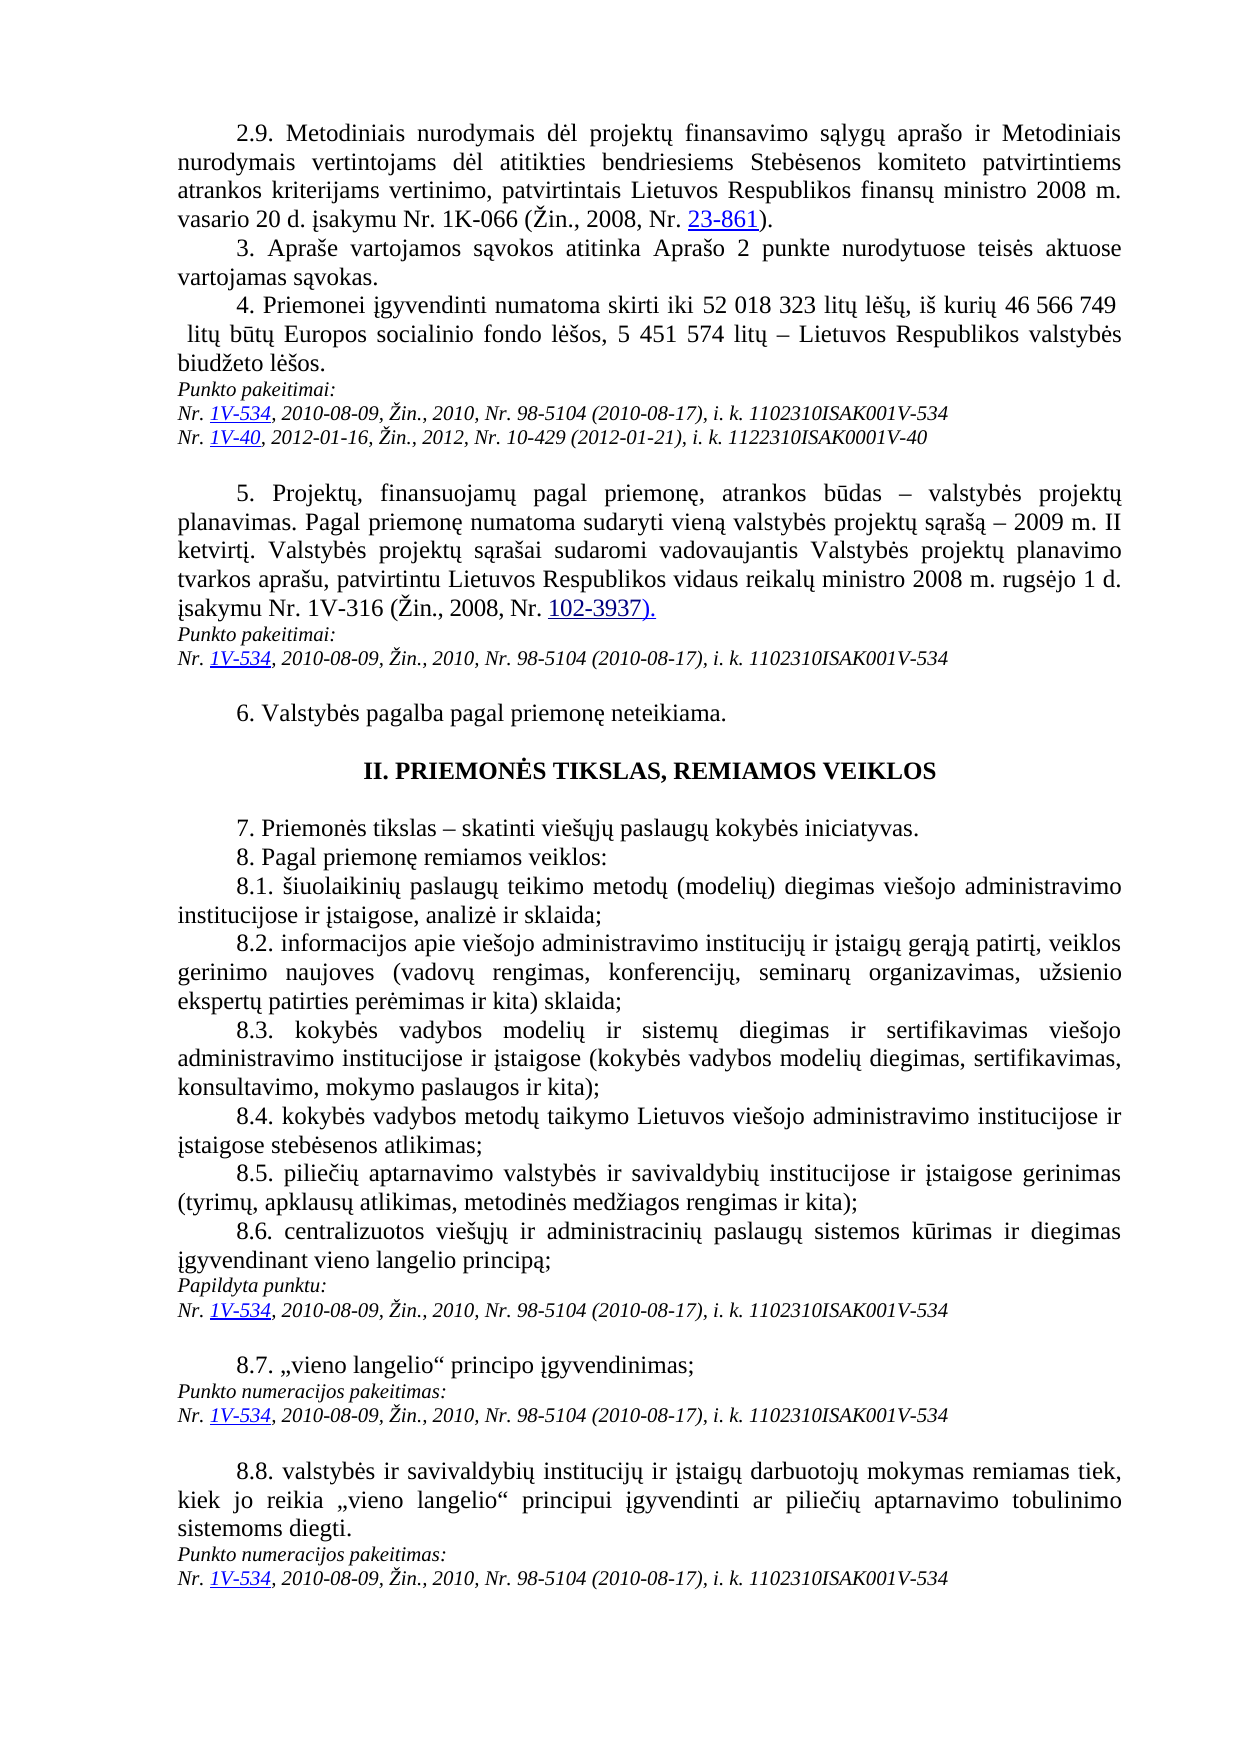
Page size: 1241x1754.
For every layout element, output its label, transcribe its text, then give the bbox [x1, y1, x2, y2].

text Punkto pakeitimai: [177, 377, 1122, 401]
text 8. Pagal priemonę remiamos veiklos: [177, 842, 1122, 871]
text Punkto pakeitimai: [177, 622, 1122, 646]
text 7. Priemonės tikslas – skatinti viešųjų paslaugų kokybės iniciatyvas. [177, 813, 1122, 842]
text Nr. 1V-534, 2010-08-09, Žin., 2010, Nr. 98-5104 (2010-08-17), i. k. 1102310ISAK001V-534 [177, 646, 1122, 670]
text 8.2. informacijos apie viešojo administravimo institucijų ir įstaigų gerąją patirtį, veiklos gerinimo naujoves (vadovų rengimas, konferencijų, seminarų organizavimas, užsienio ekspertų patirties perėmimas ir kita) sklaida; [177, 928, 1122, 1015]
text Punkto numeracijos pakeitimas: [177, 1379, 1122, 1403]
text 5. Projektų, finansuojamų pagal priemonę, atrankos būdas – valstybės projektų planavimas. Pagal priemonę numatoma sudaryti vieną valstybės projektų sąrašą – 2009 m. II ketvirtį. Valstybės projektų sąrašai sudaromi vadovaujantis Valstybės projektų planavimo tvarkos aprašu, patvirtintu Lietuvos Respublikos vidaus reikalų ministro 2008 m. rugsėjo 1 d. įsakymu Nr. 1V-316 (Žin., 2008, Nr. 102-3937). [177, 478, 1122, 622]
text Papildyta punktu: [177, 1273, 1122, 1297]
text Nr. 1V-534, 2010-08-09, Žin., 2010, Nr. 98-5104 (2010-08-17), i. k. 1102310ISAK001V-534 [177, 1403, 1122, 1427]
text 8.8. valstybės ir savivaldybių institucijų ir įstaigų darbuotojų mokymas remiamas tiek, kiek jo reikia „vieno langelio“ principui įgyvendinti ar piliečių aptarnavimo tobulinimo sistemoms diegti. [177, 1456, 1122, 1542]
text 8.6. centralizuotos viešųjų ir administracinių paslaugų sistemos kūrimas ir diegimas įgyvendinant vieno langelio principą; [177, 1216, 1122, 1273]
text II. PRIEMONĖS TIKSLAS, REMIAMOS VEIKLOS [177, 756, 1122, 785]
text Punkto numeracijos pakeitimas: [177, 1542, 1122, 1566]
text 4. Priemonei įgyvendinti numatoma skirti iki 52 018 323 litų lėšų, iš kurių 46 566 749 litų būtų Europos socialinio fondo lėšos, 5 451 574 litų – Lietuvos Respublikos valstybės biudžeto lėšos. [177, 291, 1122, 377]
text 8.3. kokybės vadybos modelių ir sistemų diegimas ir sertifikavimas viešojo administravimo institucijose ir įstaigose (kokybės vadybos modelių diegimas, sertifikavimas, konsultavimo, mokymo paslaugos ir kita); [177, 1015, 1122, 1101]
text 8.5. piliečių aptarnavimo valstybės ir savivaldybių institucijose ir įstaigose gerinimas (tyrimų, apklausų atlikimas, metodinės medžiagos rengimas ir kita); [177, 1158, 1122, 1216]
text Nr. 1V-40, 2012-01-16, Žin., 2012, Nr. 10-429 (2012-01-21), i. k. 1122310ISAK0001V-40 [177, 425, 1122, 449]
text 6. Valstybės pagalba pagal priemonę neteikiama. [177, 698, 1122, 727]
text 8.1. šiuolaikinių paslaugų teikimo metodų (modelių) diegimas viešojo administravimo institucijose ir įstaigose, analizė ir sklaida; [177, 871, 1122, 928]
text 2.9. Metodiniais nurodymais dėl projektų finansavimo sąlygų aprašo ir Metodiniais nurodymais vertintojams dėl atitikties bendriesiems Stebėsenos komiteto patvirtintiems atrankos kriterijams vertinimo, patvirtintais Lietuvos Respublikos finansų ministro 2008 m. vasario 20 d. įsakymu Nr. 1K-066 (Žin., 2008, Nr. 23-861). [177, 118, 1122, 233]
text 3. Apraše vartojamos sąvokos atitinka Aprašo 2 punkte nurodytuose teisės aktuose vartojamas sąvokas. [177, 233, 1122, 291]
text Nr. 1V-534, 2010-08-09, Žin., 2010, Nr. 98-5104 (2010-08-17), i. k. 1102310ISAK001V-534 [177, 1297, 1122, 1322]
text Nr. 1V-534, 2010-08-09, Žin., 2010, Nr. 98-5104 (2010-08-17), i. k. 1102310ISAK001V-534 [177, 401, 1122, 425]
text 8.7. „vieno langelio“ principo įgyvendinimas; [177, 1350, 1122, 1379]
text Nr. 1V-534, 2010-08-09, Žin., 2010, Nr. 98-5104 (2010-08-17), i. k. 1102310ISAK001V-534 [177, 1566, 1122, 1590]
text 8.4. kokybės vadybos metodų taikymo Lietuvos viešojo administravimo institucijose ir įstaigose stebėsenos atlikimas; [177, 1101, 1122, 1158]
